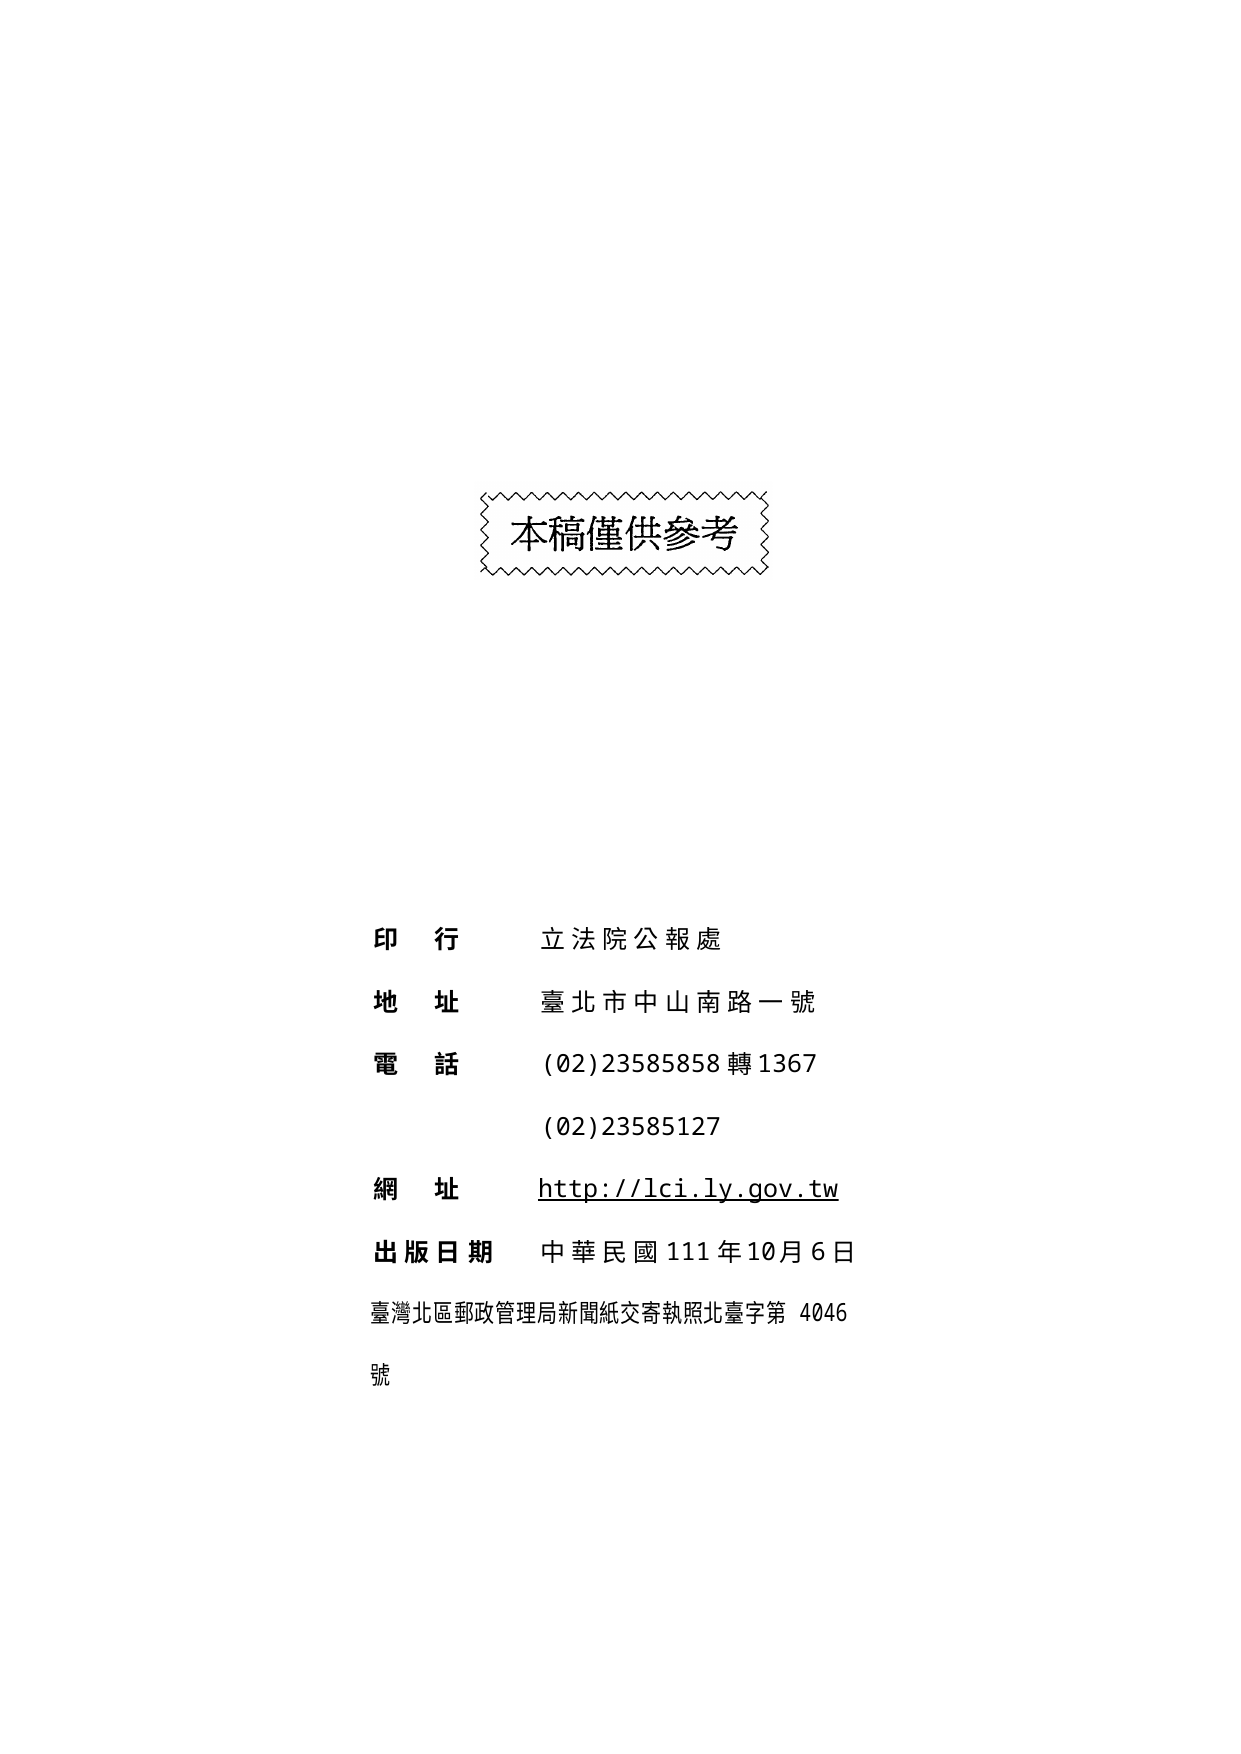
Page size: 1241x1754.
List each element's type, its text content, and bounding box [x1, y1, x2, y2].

table_cell 臺灣北區郵政管理局新聞紙交寄執照北臺字第4046號 [362, 1281, 878, 1406]
table_cell 電話 [362, 1031, 534, 1156]
table_header [468, 406, 773, 594]
table_cell 出版日期 [362, 1219, 534, 1281]
table_cell 臺北市中山南路一號 [534, 969, 878, 1031]
table_cell 中華民國111年10月6日 [534, 1219, 878, 1281]
table_header 立法院公報處 [534, 906, 878, 969]
table_cell (02)23585858轉1367 (02)23585127 [534, 1031, 878, 1156]
table_cell http://lci.ly.gov.tw [534, 1156, 878, 1219]
table_cell 網址 [362, 1156, 534, 1219]
table_header 印行 [362, 906, 534, 969]
table_cell 地址 [362, 969, 534, 1031]
